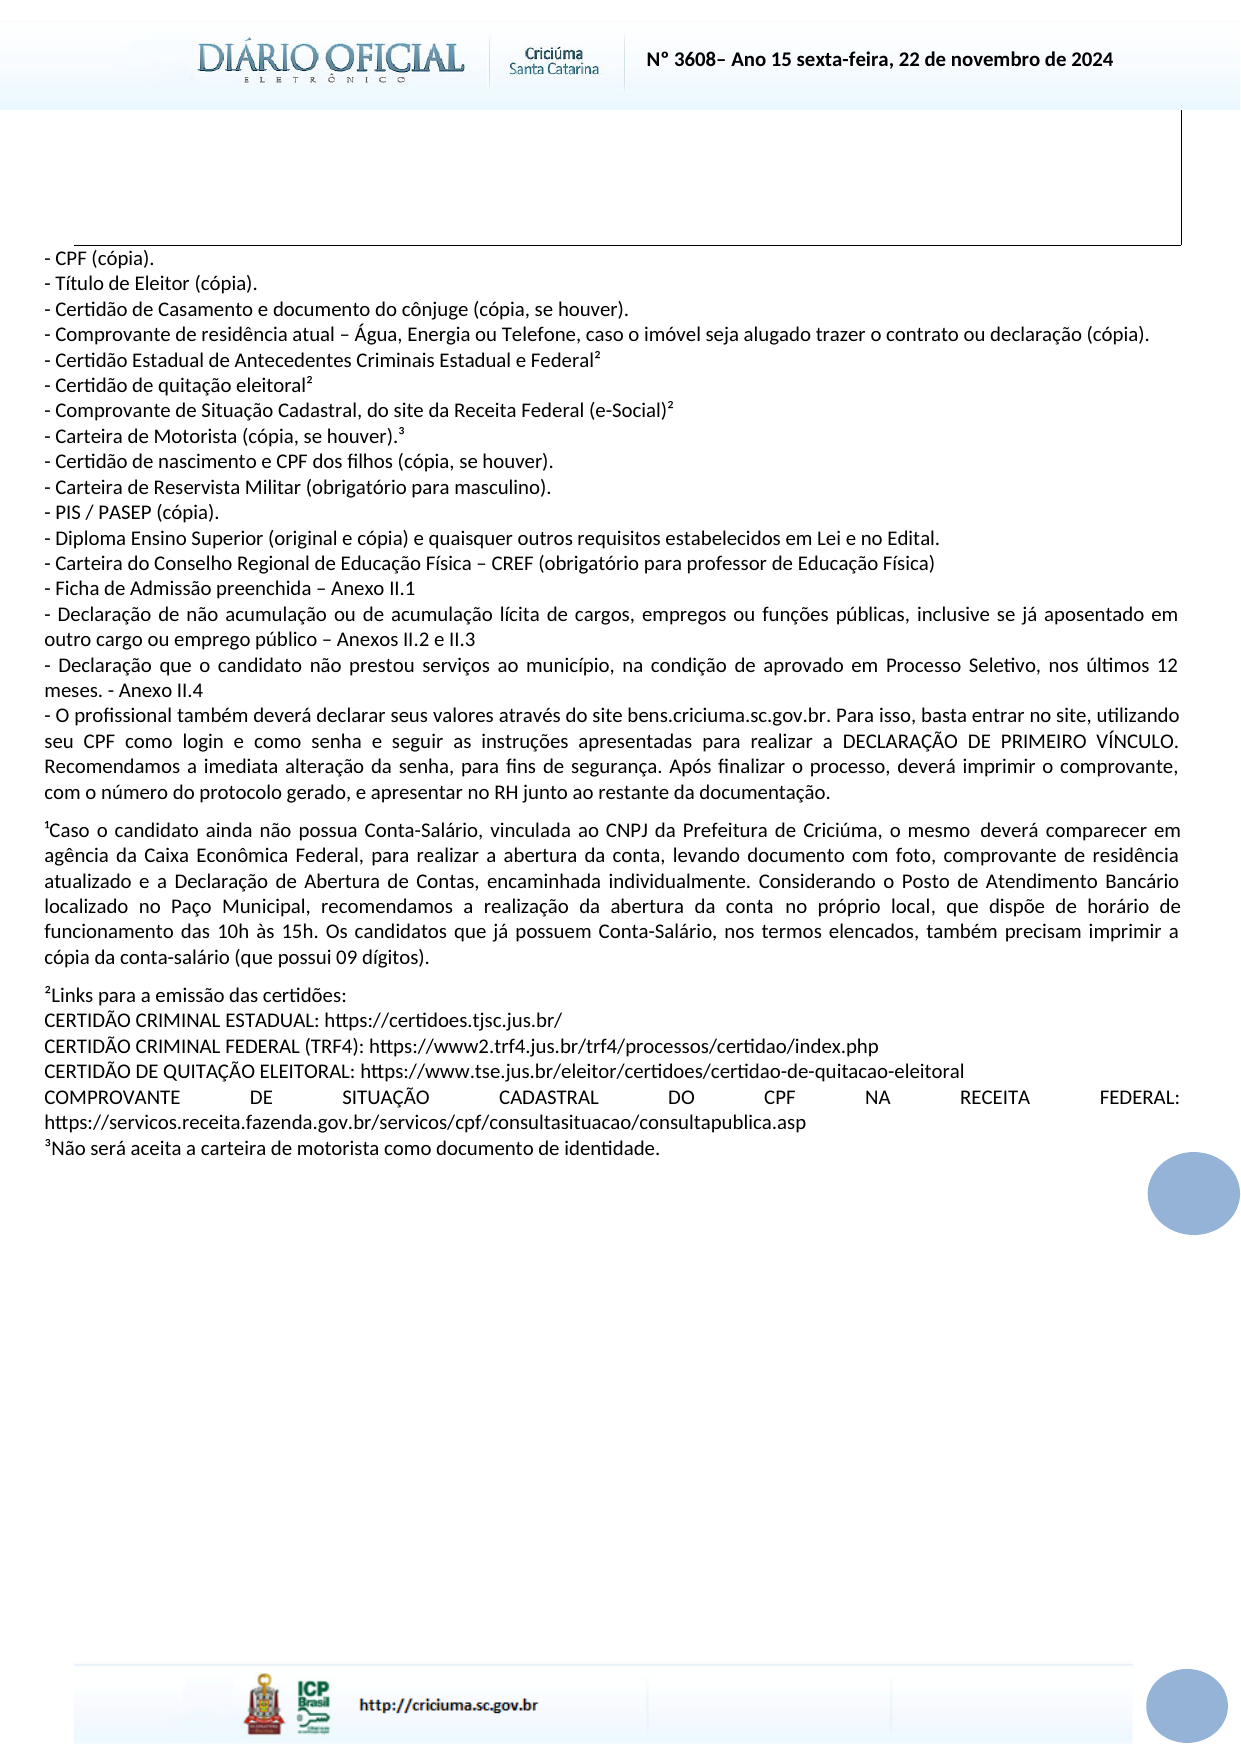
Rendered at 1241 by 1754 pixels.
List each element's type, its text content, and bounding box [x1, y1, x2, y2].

text CERTIDÃO DE QUITAÇÃO ELEITORAL: https://www.tse.jus.br/eleitor/certidoes/certidao-de-quitacao-eleitoral [44, 1058, 1181, 1084]
text - Declaração de não acumulação ou de acumulação lícita de cargos, empregos ou funções públicas, inclusive se já aposentado em outro cargo ou emprego público – Anexos II.2 e II.3 [44, 601, 1181, 652]
text - Certidão de quitação eleitoral² [44, 372, 1181, 398]
text - Carteira de Motorista (cópia, se houver).³ [44, 423, 1181, 448]
text CERTIDÃO CRIMINAL FEDERAL (TRF4): https://www2.trf4.jus.br/trf4/processos/certidao/index.php [44, 1033, 1181, 1058]
text - Carteira de Reservista Militar (obrigatório para masculino). [44, 474, 1181, 499]
text - Certidão de nascimento e CPF dos filhos (cópia, se houver). [44, 448, 1181, 474]
text COMPROVANTE DE SITUAÇÃO CADASTRAL DO CPF NA RECEITA FEDERAL: https://servicos.receita.fazenda.gov.br/servicos/cpf/consultasituacao/consultapublica.asp [44, 1084, 1181, 1135]
text ²Links para a emissão das certidões: [44, 982, 1181, 1008]
text - PIS / PASEP (cópia). [44, 499, 1181, 525]
text - Certidão de Casamento e documento do cônjuge (cópia, se houver). [44, 296, 1181, 321]
text ¹Caso o candidato ainda não possua Conta-Salário, vinculada ao CNPJ da Prefeitura de Criciúma, o mesmo deverá comparecer em agência da Caixa Econômica Federal, para realizar a abertura da conta, levando documento com foto, comprovante de residência atualizado e a Declaração de Abertura de Contas, encaminhada individualmente. Considerando o Posto de Atendimento Bancário localizado no Paço Municipal, recomendamos a realização da abertura da conta no próprio local, que dispõe de horário de funcionamento das 10h às 15h. Os candidatos que já possuem Conta-Salário, nos termos elencados, também precisam imprimir a cópia da conta-salário (que possui 09 dígitos). [44, 817, 1181, 969]
text ³Não será aceita a carteira de motorista como documento de identidade. [44, 1135, 1181, 1160]
text - Declaração que o candidato não prestou serviços ao município, na condição de aprovado em Processo Seletivo, nos últimos 12 meses. - Anexo II.4 [44, 652, 1181, 703]
text - Carteira do Conselho Regional de Educação Física – CREF (obrigatório para professor de Educação Física) [44, 550, 1181, 576]
text - Certidão Estadual de Antecedentes Criminais Estadual e Federal² [44, 347, 1181, 372]
text - O profissional também deverá declarar seus valores através do site bens.criciuma.sc.gov.br. Para isso, basta entrar no site, utilizando seu CPF como login e como senha e seguir as instruções apresentadas para realizar a DECLARAÇÃO DE PRIMEIRO VÍNCULO. Recomendamos a imediata alteração da senha, para fins de segurança. Após finalizar o processo, deverá imprimir o comprovante, com o número do protocolo gerado, e apresentar no RH junto ao restante da documentação. [44, 703, 1181, 804]
text CERTIDÃO CRIMINAL ESTADUAL: https://certidoes.tjsc.jus.br/ [44, 1008, 1181, 1033]
text - Diploma Ensino Superior (original e cópia) e quaisquer outros requisitos estabelecidos em Lei e no Edital. [44, 525, 1181, 550]
text - Comprovante de Situação Cadastral, do site da Receita Federal (e-Social)² [44, 398, 1181, 423]
text - CPF (cópia). [44, 245, 1181, 271]
text - Título de Eleitor (cópia). [44, 271, 1181, 296]
text - Comprovante de residência atual – Água, Energia ou Telefone, caso o imóvel seja alugado trazer o contrato ou declaração (cópia). [44, 321, 1181, 347]
text - Ficha de Admissão preenchida – Anexo II.1 [44, 576, 1181, 601]
